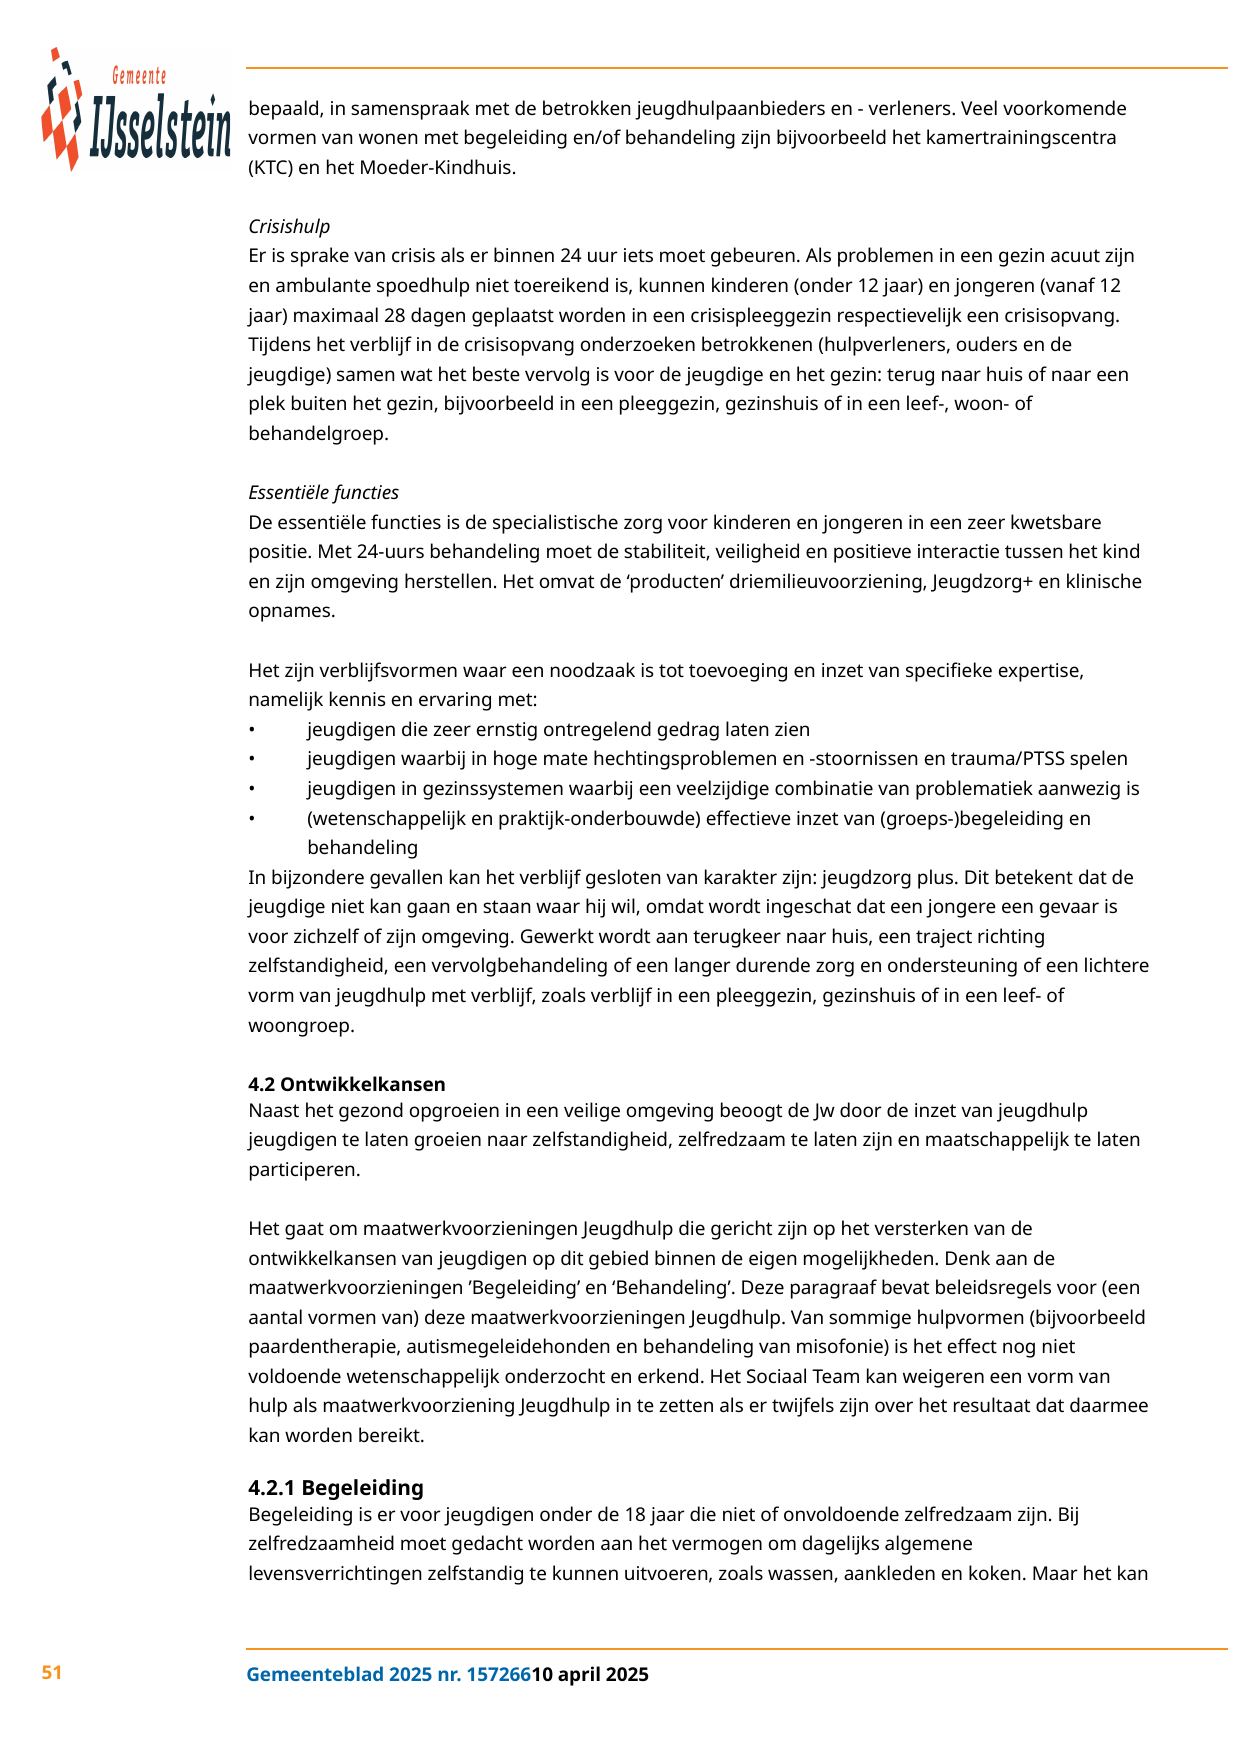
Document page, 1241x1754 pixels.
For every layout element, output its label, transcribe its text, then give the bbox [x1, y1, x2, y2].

text Er is sprake van crisis als er binnen 24 uur iets moet gebeuren. Als problemen in een gezin acuut zijn en ambulante spoedhulp niet toereikend is, kunnen kinderen (onder 12 jaar) en jongeren (vanaf 12 jaar) maximaal 28 dagen geplaatst worden in een crisispleeggezin respectievelijk een crisisopvang. Tijdens het verblijf in de crisisopvang onderzoeken betrokkenen (hulpverleners, ouders en de jeugdige) samen wat het beste vervolg is voor de jeugdige en het gezin: terug naar huis of naar een plek buiten het gezin, bijvoorbeeld in een pleeggezin, gezinshuis of in een leef-, woon- of behandelgroep. [248, 243, 1152, 446]
list jeugdigen waarbij in hoge mate hechtingsproblemen en -stoornissen en trauma/PTSS spelen [248, 746, 1152, 771]
text Essentiële functies [248, 479, 1152, 505]
text De essentiële functies is de specialistische zorg voor kinderen en jongeren in een zeer kwetsbare positie. Met 24-uurs behandeling moet de stabiliteit, veiligheid en positieve interactie tussen het kind en zijn omgeving herstellen. Het omvat de ‘producten’ driemilieuvoorziening, Jeugdzorg+ en klinische opnames. [248, 509, 1152, 623]
list (wetenschappelijk en praktijk-onderbouwde) effectieve inzet van (groeps-)begeleiding en behandeling [248, 805, 1152, 860]
text In bijzondere gevallen kan het verblijf gesloten van karakter zijn: jeugdzorg plus. Dit betekent dat de jeugdige niet kan gaan en staan waar hij wil, omdat wordt ingeschat dat een jongere een gevaar is voor zichzelf of zijn omgeving. Gewerkt wordt aan terugkeer naar huis, een traject richting zelfstandigheid, een vervolgbehandeling of een langer durende zorg en ondersteuning of een lichtere vorm van jeugdhulp met verblijf, zoals verblijf in een pleeggezin, gezinshuis of in een leef- of woongroep. [248, 864, 1152, 1038]
list jeugdigen die zeer ernstig ontregelend gedrag laten zien [248, 716, 1152, 742]
list jeugdigen in gezinssystemen waarbij een veelzijdige combinatie van problematiek aanwezig is [248, 775, 1152, 801]
text Crisishulp [248, 213, 1152, 239]
text bepaald, in samenspraak met de betrokken jeugdhulpaanbieders en - verleners. Veel voorkomende vormen van wonen met begeleiding en/of behandeling zijn bijvoorbeeld het kamertrainingscentra (KTC) en het Moeder-Kindhuis. [248, 95, 1152, 180]
text Het gaat om maatwerkvoorzieningen Jeugdhulp die gericht zijn op het versterken van de ontwikkelkansen van jeugdigen op dit gebied binnen de eigen mogelijkheden. Denk aan de maatwerkvoorzieningen ’Begeleiding’ en ‘Behandeling’. Deze paragraaf bevat beleidsregels voor (een aantal vormen van) deze maatwerkvoorzieningen Jeugdhulp. Van sommige hulpvormen (bijvoorbeeld paardentherapie, autismegeleidehonden en behandeling van misofonie) is het effect nog niet voldoende wetenschappelijk onderzocht en erkend. Het Sociaal Team kan weigeren een vorm van hulp als maatwerkvoorziening Jeugdhulp in te zetten als er twijfels zijn over het resultaat dat daarmee kan worden bereikt. [248, 1215, 1152, 1448]
picture [41, 47, 231, 172]
text Begeleiding is er voor jeugdigen onder de 18 jaar die niet of onvoldoende zelfredzaam zijn. Bij zelfredzaamheid moet gedacht worden aan het vermogen om dagelijks algemene levensverrichtingen zelfstandig te kunnen uitvoeren, zoals wassen, aankleden en koken. Maar het kan [248, 1501, 1152, 1586]
text Het zijn verblijfsvormen waar een noodzaak is tot toevoeging en inzet van specifieke expertise, namelijk kennis en ervaring met: [248, 657, 1152, 712]
text Naast het gezond opgroeien in een veilige omgeving beoogt de Jw door de inzet van jeugdhulp jeugdigen te laten groeien naar zelfstandigheid, zelfredzaam te laten zijn en maatschappelijk te laten participeren. [248, 1097, 1152, 1182]
text 4.2 Ontwikkelkansen [248, 1071, 1152, 1097]
text 4.2.1 Begeleiding [248, 1473, 1152, 1501]
